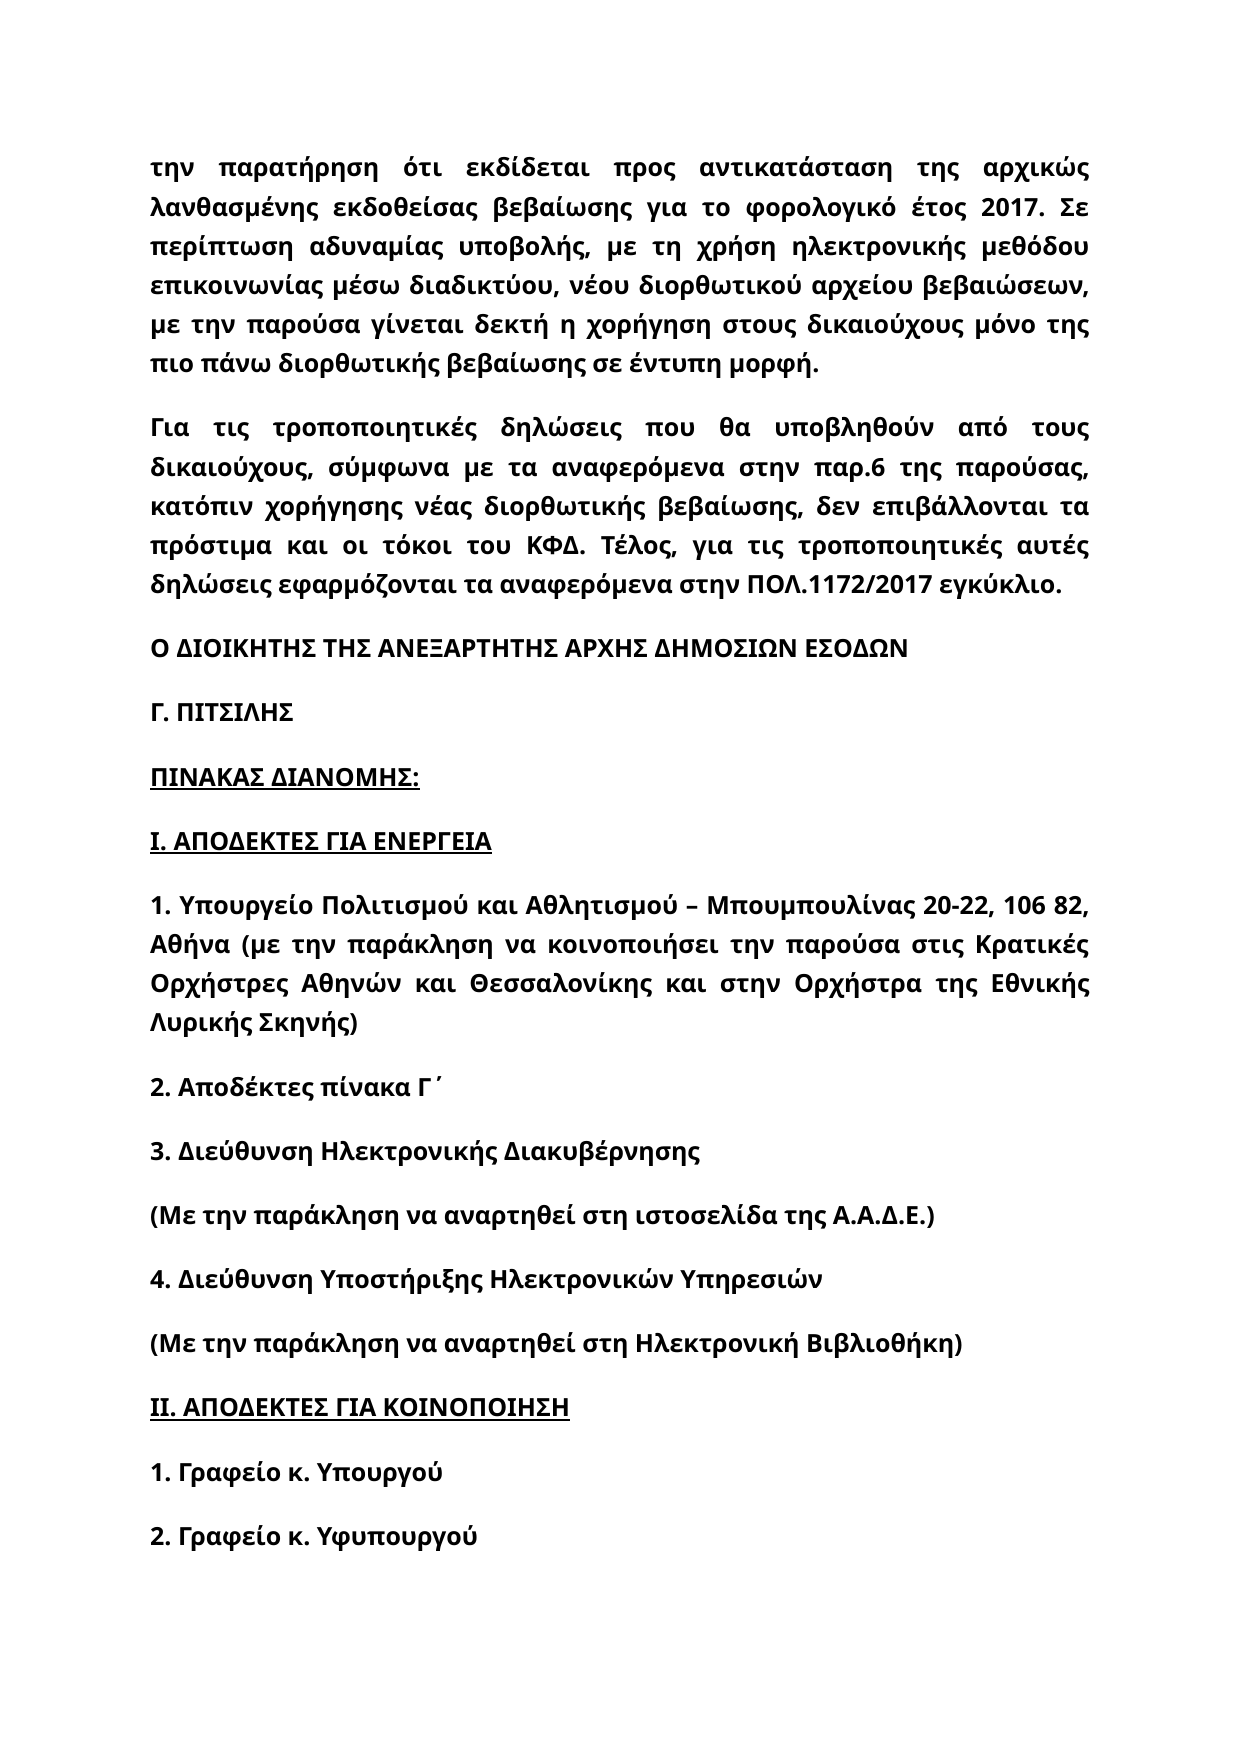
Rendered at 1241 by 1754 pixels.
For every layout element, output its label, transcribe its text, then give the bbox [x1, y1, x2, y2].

text (Με την παράκληση να αναρτηθεί στη Ηλεκτρονική Βιβλιοθήκη) [150, 1326, 1090, 1360]
text 2. Αποδέκτες πίνακα Γ΄ [150, 1069, 1090, 1103]
text Ι. ΑΠΟΔΕΚΤΕΣ ΓΙΑ ΕΝΕΡΓΕΙΑ [150, 823, 1090, 857]
text Για τις τροποποιητικές δηλώσεις που θα υποβληθούν από τους δικαιούχους, σύμφωνα με τα αναφερόμενα στην παρ.6 της παρούσας, κατόπιν χορήγησης νέας διορθωτικής βεβαίωσης, δεν επιβάλλονται τα πρόστιμα και οι τόκοι του ΚΦΔ. Τέλος, για τις τροποποιητικές αυτές δηλώσεις εφαρμόζονται τα αναφερόμενα στην ΠΟΛ.1172/2017 εγκύκλιο. [150, 410, 1090, 601]
text 4. Διεύθυνση Υποστήριξης Ηλεκτρονικών Υπηρεσιών [150, 1262, 1090, 1296]
text 3. Διεύθυνση Ηλεκτρονικής Διακυβέρνησης [150, 1133, 1090, 1167]
text την παρατήρηση ότι εκδίδεται προς αντικατάσταση της αρχικώς λανθασμένης εκδοθείσας βεβαίωσης για το φορολογικό έτος 2017. Σε περίπτωση αδυναμίας υποβολής, με τη χρήση ηλεκτρονικής μεθόδου επικοινωνίας μέσω διαδικτύου, νέου διορθωτικού αρχείου βεβαιώσεων, με την παρούσα γίνεται δεκτή η χορήγηση στους δικαιούχους μόνο της πιο πάνω διορθωτικής βεβαίωσης σε έντυπη μορφή. [150, 150, 1090, 380]
text 2. Γραφείο κ. Υφυπουργού [150, 1518, 1090, 1552]
text ΙΙ. ΑΠΟΔΕΚΤΕΣ ΓΙΑ ΚΟΙΝΟΠΟΙΗΣΗ [150, 1390, 1090, 1424]
text ΠΙΝΑΚΑΣ ΔΙΑΝΟΜΗΣ: [150, 759, 1090, 793]
text Ο ΔΙΟΙΚΗΤΗΣ ΤΗΣ ΑΝΕΞΑΡΤΗΤΗΣ ΑΡΧΗΣ ΔΗΜΟΣΙΩΝ ΕΣΟΔΩΝ [150, 631, 1090, 665]
text 1. Γραφείο κ. Υπουργού [150, 1454, 1090, 1488]
text Γ. ΠΙΤΣΙΛΗΣ [150, 695, 1090, 729]
text (Με την παράκληση να αναρτηθεί στη ιστοσελίδα της Α.Α.Δ.Ε.) [150, 1197, 1090, 1232]
text 1. Υπουργείο Πολιτισμού και Αθλητισμού – Μπουμπουλίνας 20-22, 106 82, Αθήνα (με την παράκληση να κοινοποιήσει την παρούσα στις Κρατικές Ορχήστρες Αθηνών και Θεσσαλονίκης και στην Ορχήστρα της Εθνικής Λυρικής Σκηνής) [150, 887, 1090, 1039]
